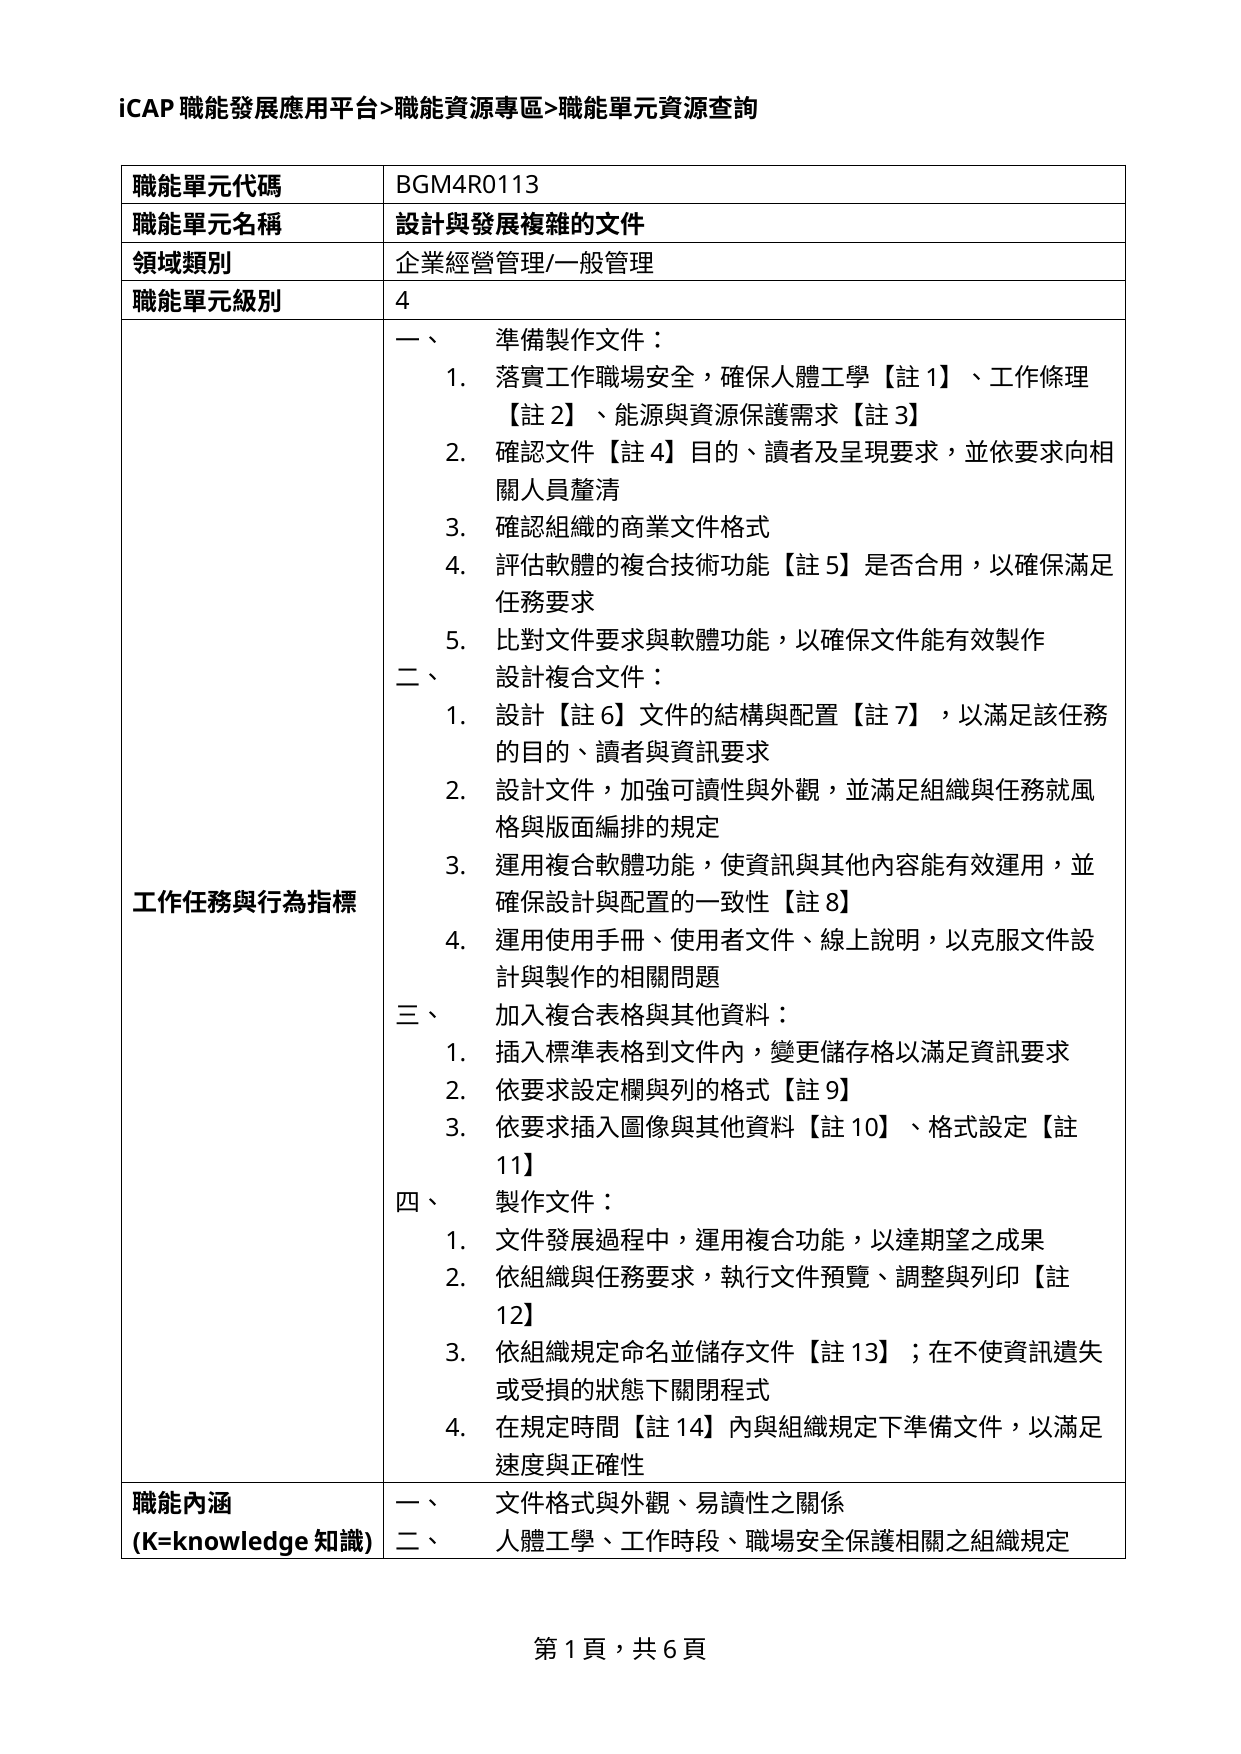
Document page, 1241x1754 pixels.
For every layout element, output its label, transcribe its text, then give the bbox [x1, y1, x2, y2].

table_cell 準備製作文件： 落實工作職場安全，確保人體工學【註1】、工作條理【註2】、能源與資源保護需求【註3】 確認文件【註4】目的、讀者及呈現要求，並依要求向相關人員釐清 確認組織的商業文件格式 評估軟體的複合技術功能【註5】是否合用，以確保滿足任務要求 比對文件要求與軟體功能，以確保文件能有效製作 設計複合文件： 設計【註6】文件的結構與配置【註7】，以滿足該任務的目的、讀者與資訊要求 設計文件，加強可讀性與外觀，並滿足組織與任務就風格與版面編排的規定 運用複合軟體功能，使資訊與其他內容能有效運用，並確保設計與配置的一致性【註8】 運用使用手冊、使用者文件、線上說明，以克服文件設計與製作的相關問題 加入複合表格與其他資料： 插入標準表格到文件內，變更儲存格以滿足資訊要求 依要求設定欄與列的格式【註9】 依要求插入圖像與其他資料【註10】、格式設定【註11】 製作文件： 文件發展過程中，運用複合功能，以達期望之成果 依組織與任務要求，執行文件預覽、調整與列印【註12】 依組織規定命名並儲存文件【註13】；在不使資訊遺失或受損的狀態下關閉程式 在規定時間【註14】內與組織規定下準備文件，以滿足速度與正確性 [384, 320, 1125, 1482]
table_cell 領域類別 [122, 243, 383, 280]
table_cell 職能單元級別 [122, 281, 383, 319]
table_header 職能單元代碼 [122, 166, 383, 203]
table_cell 企業經營管理/一般管理 [384, 243, 1125, 280]
table_cell 工作任務與行為指標 [122, 320, 383, 1482]
table_header BGM4R0113 [384, 166, 1125, 203]
table_cell 設計與發展複雜的文件 [384, 204, 1125, 242]
table_cell 職能單元名稱 [122, 204, 383, 242]
table_cell 4 [384, 281, 1125, 319]
table_cell 文件格式與外觀、易讀性之關係 人體工學、工作時段、職場安全保護相關之組織規定 [384, 1483, 1125, 1558]
table_cell 職能內涵 (K=knowledge知識) [122, 1483, 383, 1558]
